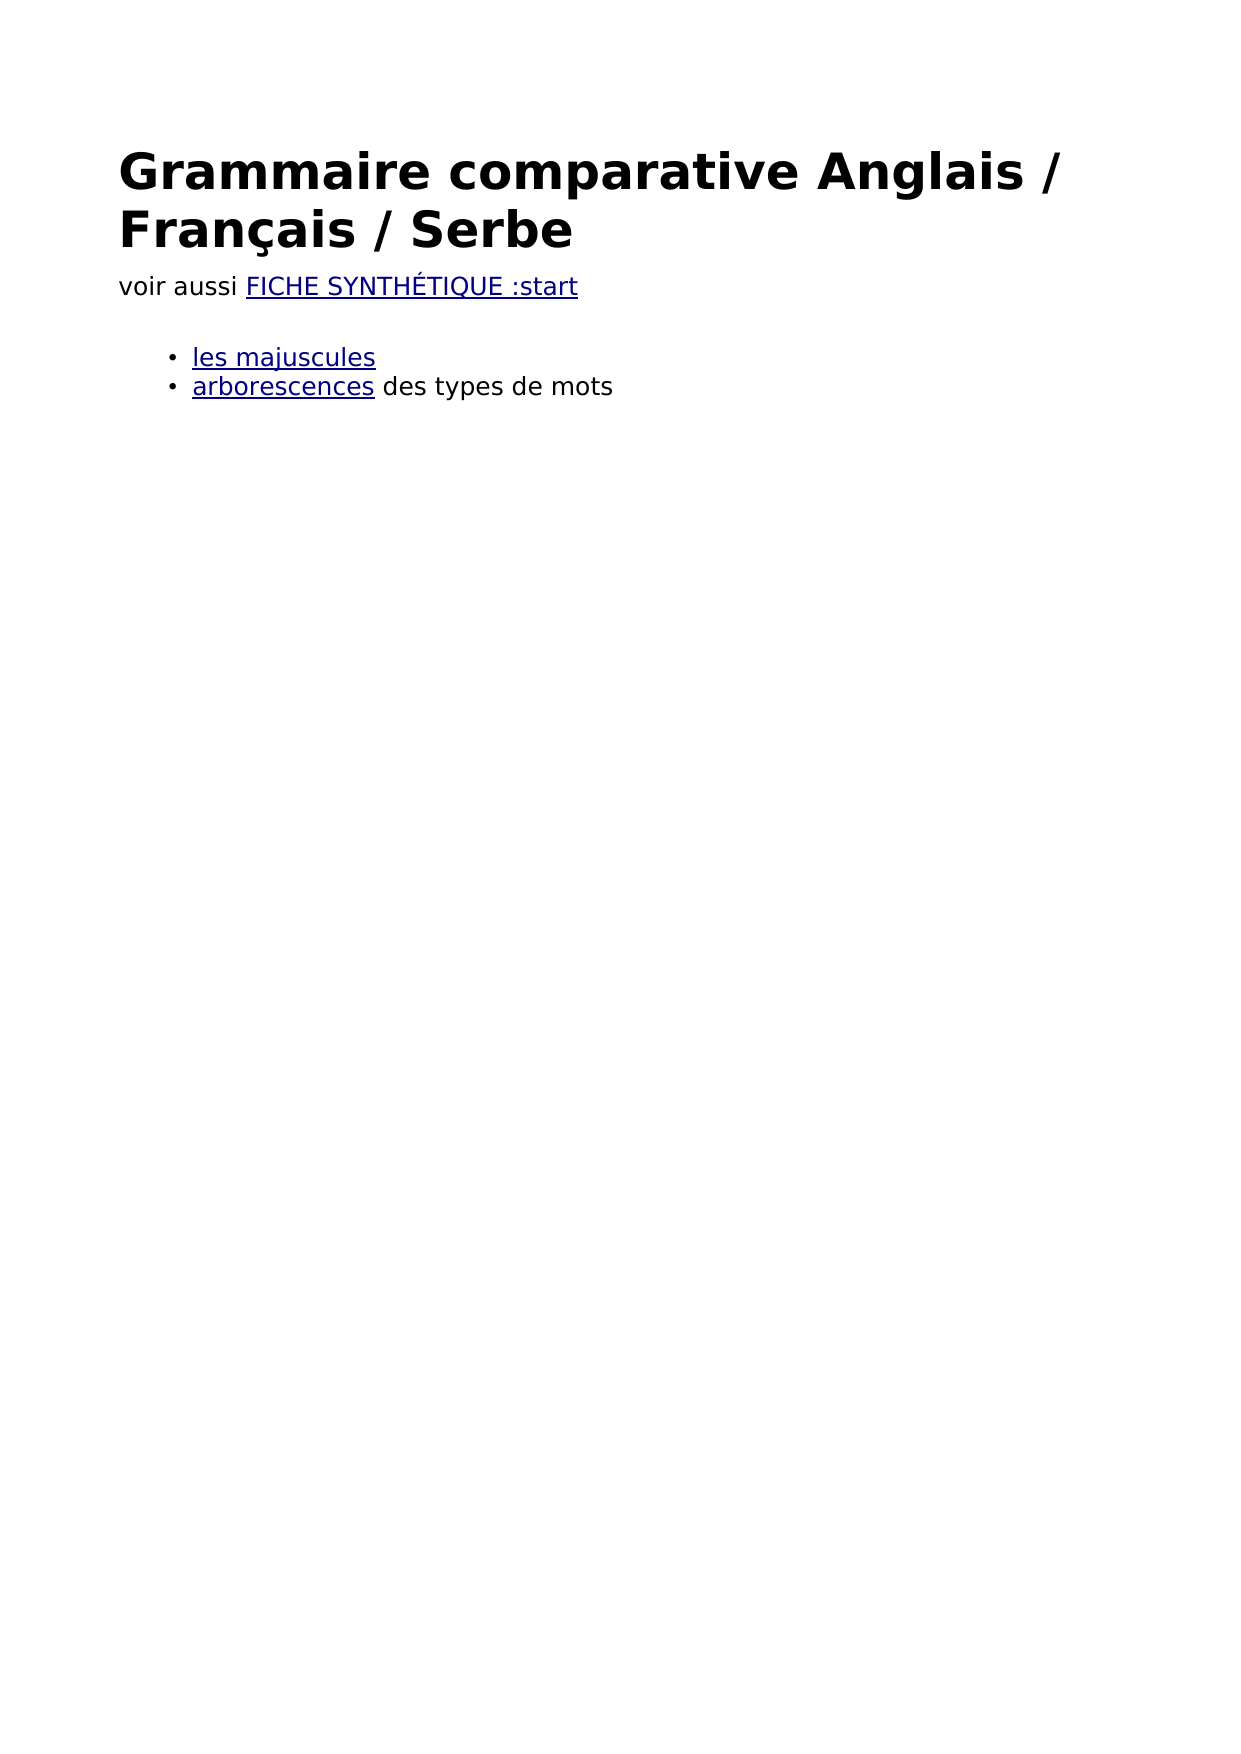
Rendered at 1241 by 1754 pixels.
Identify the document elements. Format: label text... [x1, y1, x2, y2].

list les majuscules [177, 343, 1122, 372]
list arborescences des types de mots [177, 372, 1122, 402]
text voir aussi FICHE SYNTHÉTIQUE :start [118, 272, 1122, 301]
subtitle Grammaire comparative Anglais / Français / Serbe [118, 143, 1122, 259]
